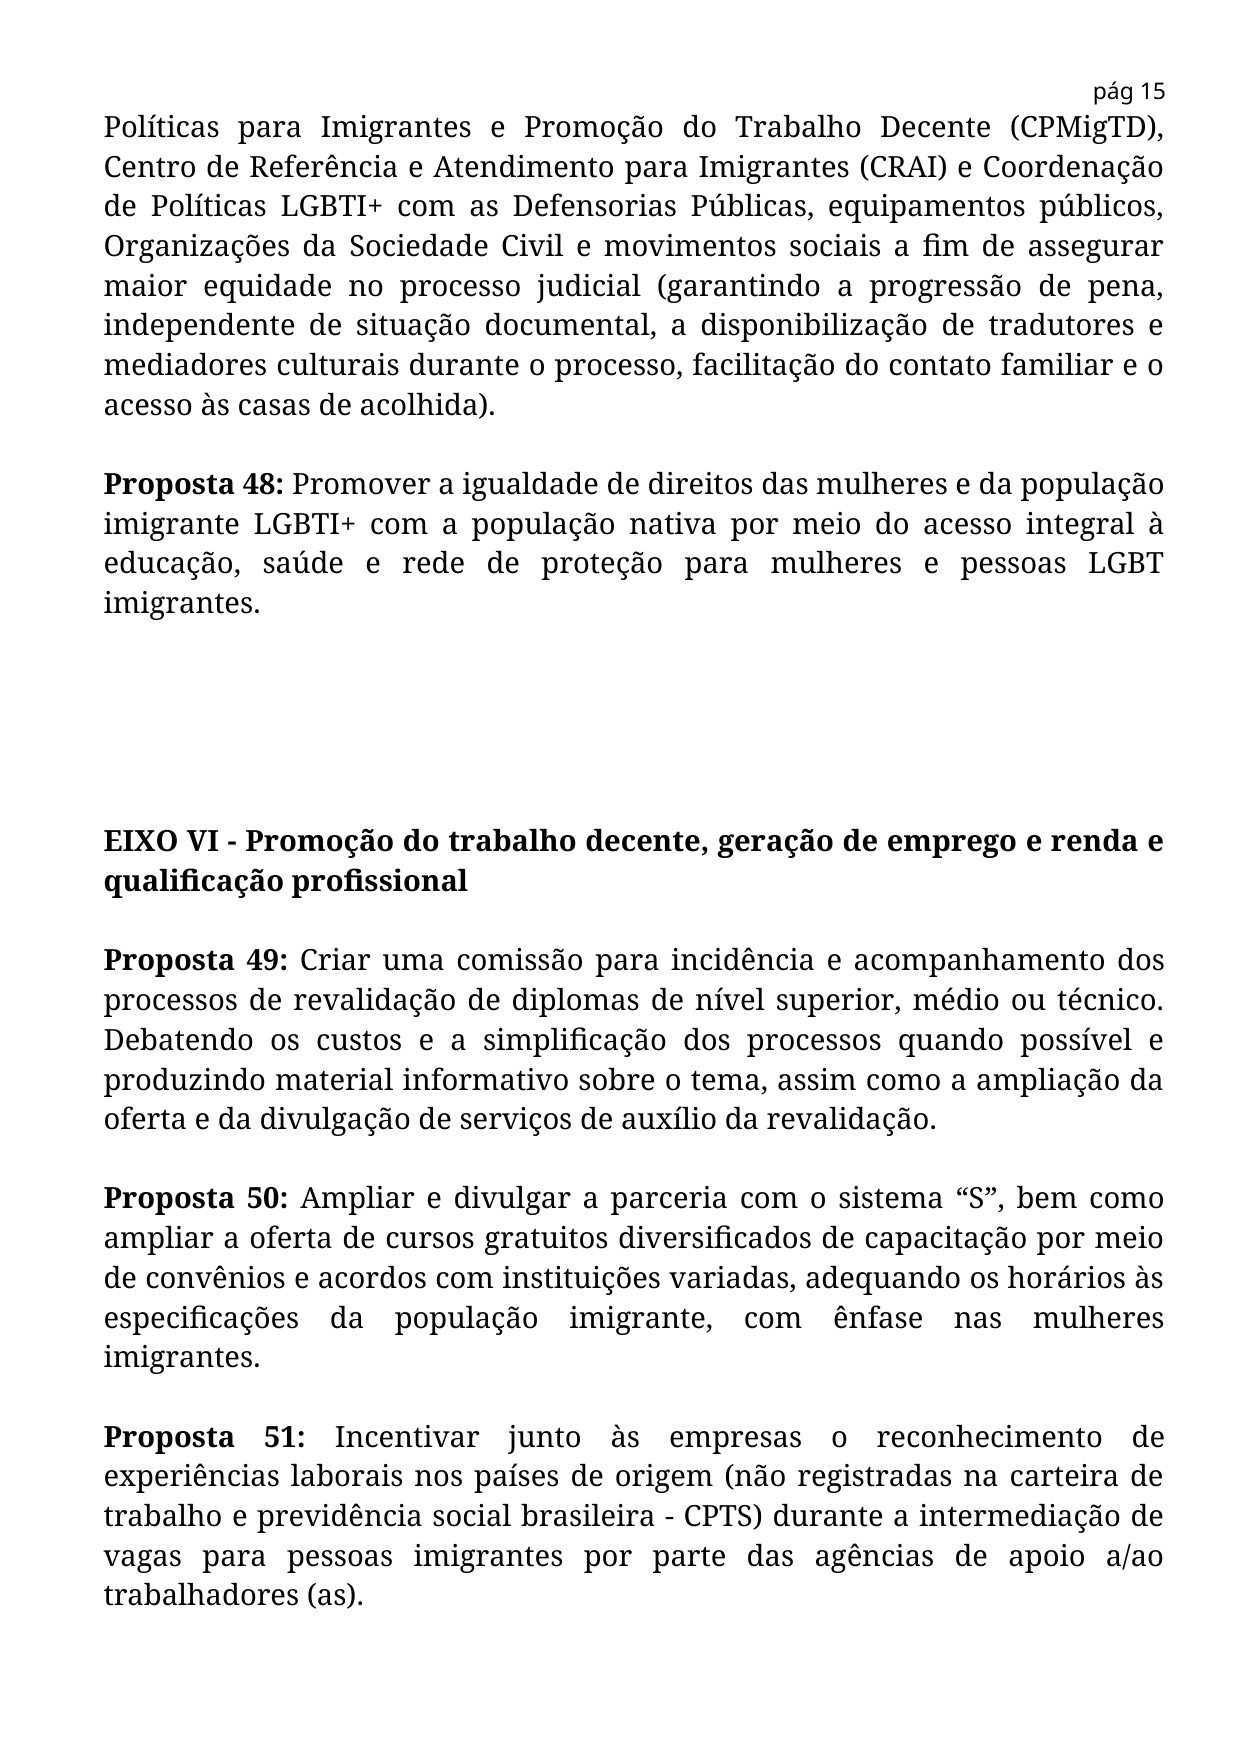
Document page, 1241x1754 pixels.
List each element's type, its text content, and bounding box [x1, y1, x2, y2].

text EIXO VI - Promoção do trabalho decente, geração de emprego e renda e qualificação profissional [103, 821, 1166, 900]
text Proposta 49: Criar uma comissão para incidência e acompanhamento dos processos de revalidação de diplomas de nível superior, médio ou técnico. Debatendo os custos e a simplificação dos processos quando possível e produzindo material informativo sobre o tema, assim como a ampliação da oferta e da divulgação de serviços de auxílio da revalidação. [103, 940, 1166, 1138]
text Políticas para Imigrantes e Promoção do Trabalho Decente (CPMigTD), Centro de Referência e Atendimento para Imigrantes (CRAI) e Coordenação de Políticas LGBTI+ com as Defensorias Públicas, equipamentos públicos, Organizações da Sociedade Civil e movimentos sociais a fim de assegurar maior equidade no processo judicial (garantindo a progressão de pena, independente de situação documental, a disponibilização de tradutores e mediadores culturais durante o processo, facilitação do contato familiar e o acesso às casas de acolhida). [103, 106, 1166, 424]
text Proposta 50: Ampliar e divulgar a parceria com o sistema “S”, bem como ampliar a oferta de cursos gratuitos diversificados de capacitação por meio de convênios e acordos com instituições variadas, adequando os horários às especificações da população imigrante, com ênfase nas mulheres imigrantes. [103, 1178, 1166, 1376]
text Proposta 48: Promover a igualdade de direitos das mulheres e da população imigrante LGBTI+ com a população nativa por meio do acesso integral à educação, saúde e rede de proteção para mulheres e pessoas LGBT imigrantes. [103, 463, 1166, 622]
text Proposta 51: Incentivar junto às empresas o reconhecimento de experiências laborais nos países de origem (não registradas na carteira de trabalho e previdência social brasileira - CPTS) durante a intermediação de vagas para pessoas imigrantes por parte das agências de apoio a/ao trabalhadores (as). [103, 1416, 1166, 1614]
